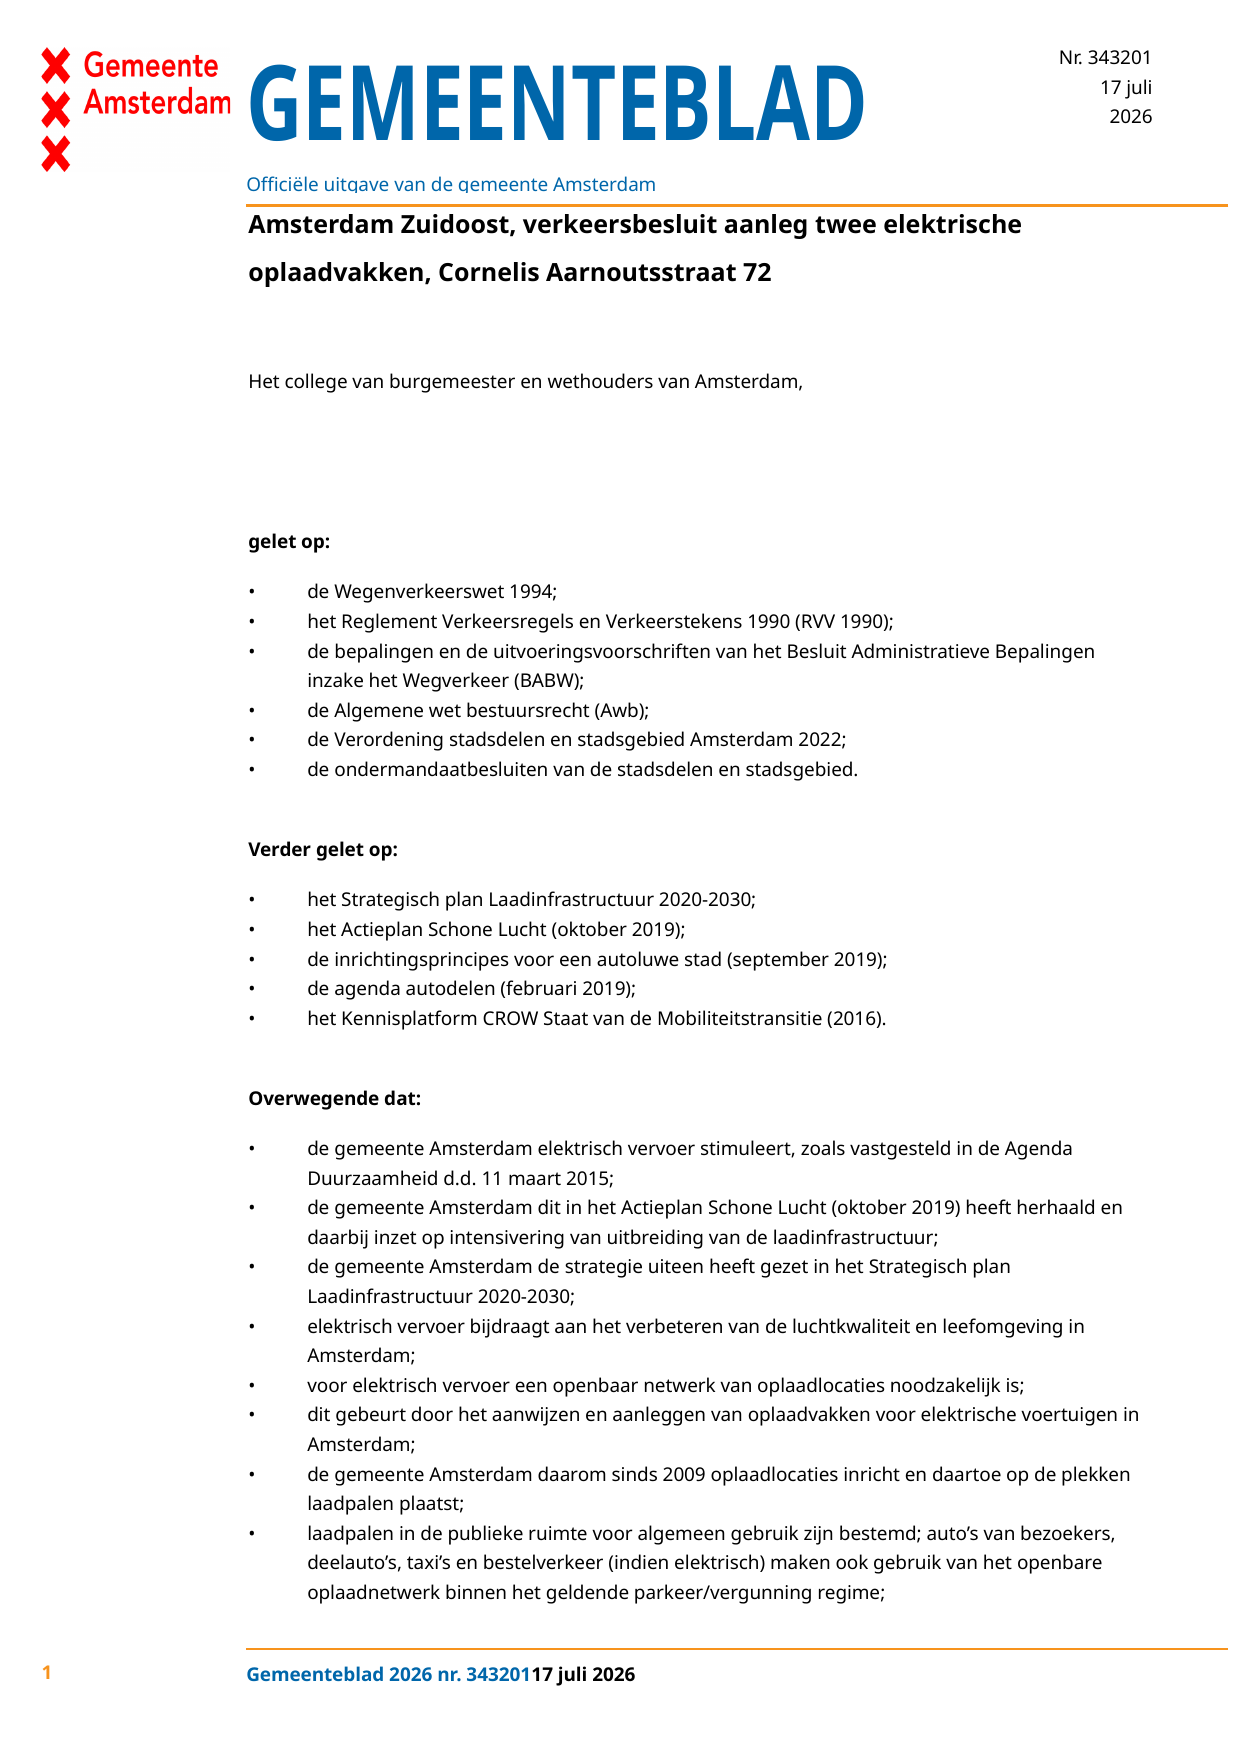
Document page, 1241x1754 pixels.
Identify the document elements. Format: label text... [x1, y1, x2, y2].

list de gemeente Amsterdam de strategie uiteen heeft gezet in het Strategisch plan Laadinfrastructuur 2020-2030; [248, 1254, 1152, 1309]
picture [41, 47, 231, 172]
list de inrichtingsprincipes voor een autoluwe stad (september 2019); [248, 946, 1152, 971]
list de gemeente Amsterdam elektrisch vervoer stimuleert, zoals vastgesteld in de Agenda Duurzaamheid d.d. 11 maart 2015; [248, 1135, 1152, 1191]
list de gemeente Amsterdam daarom sinds 2009 oplaadlocaties inricht en daartoe op de plekken laadpalen plaatst; [248, 1461, 1152, 1516]
list het Reglement Verkeersregels en Verkeerstekens 1990 (RVV 1990); [248, 608, 1152, 634]
text gelet op: [248, 528, 1152, 554]
list de Algemene wet bestuursrecht (Awb); [248, 697, 1152, 723]
text Verder gelet op: [248, 836, 1152, 862]
list elektrisch vervoer bijdraagt aan het verbeteren van de luchtkwaliteit en leefomgeving in Amsterdam; [248, 1313, 1152, 1368]
list de agenda autodelen (februari 2019); [248, 975, 1152, 1001]
list laadpalen in de publieke ruimte voor algemeen gebruik zijn bestemd; auto’s van bezoekers, deelauto’s, taxi’s en bestelverkeer (indien elektrisch) maken ook gebruik van het openbare oplaadnetwerk binnen het geldende parkeer/vergunning regime; [248, 1520, 1152, 1605]
list de ondermandaatbesluiten van de stadsdelen en stadsgebied. [248, 756, 1152, 782]
text Overwegende dat: [248, 1085, 1152, 1111]
text Het college van burgemeester en wethouders van Amsterdam, [248, 368, 1152, 394]
list voor elektrisch vervoer een openbaar netwerk van oplaadlocaties noodzakelijk is; [248, 1372, 1152, 1398]
list de gemeente Amsterdam dit in het Actieplan Schone Lucht (oktober 2019) heeft herhaald en daarbij inzet op intensivering van uitbreiding van de laadinfrastructuur; [248, 1194, 1152, 1250]
list het Kennisplatform CROW Staat van de Mobiliteitstransitie (2016). [248, 1005, 1152, 1031]
list het Actieplan Schone Lucht (oktober 2019); [248, 916, 1152, 942]
list dit gebeurt door het aanwijzen en aanleggen van oplaadvakken voor elektrische voertuigen in Amsterdam; [248, 1402, 1152, 1457]
list de Verordening stadsdelen en stadsgebied Amsterdam 2022; [248, 727, 1152, 752]
list de Wegenverkeerswet 1994; [248, 579, 1152, 604]
list de bepalingen en de uitvoeringsvoorschriften van het Besluit Administratieve Bepalingen inzake het Wegverkeer (BABW); [248, 638, 1152, 693]
text Amsterdam Zuidoost, verkeersbesluit aanleg twee elektrische oplaadvakken, Cornelis Aarnoutsstraat 72 [248, 207, 1152, 288]
list het Strategisch plan Laadinfrastructuur 2020-2030; [248, 887, 1152, 912]
